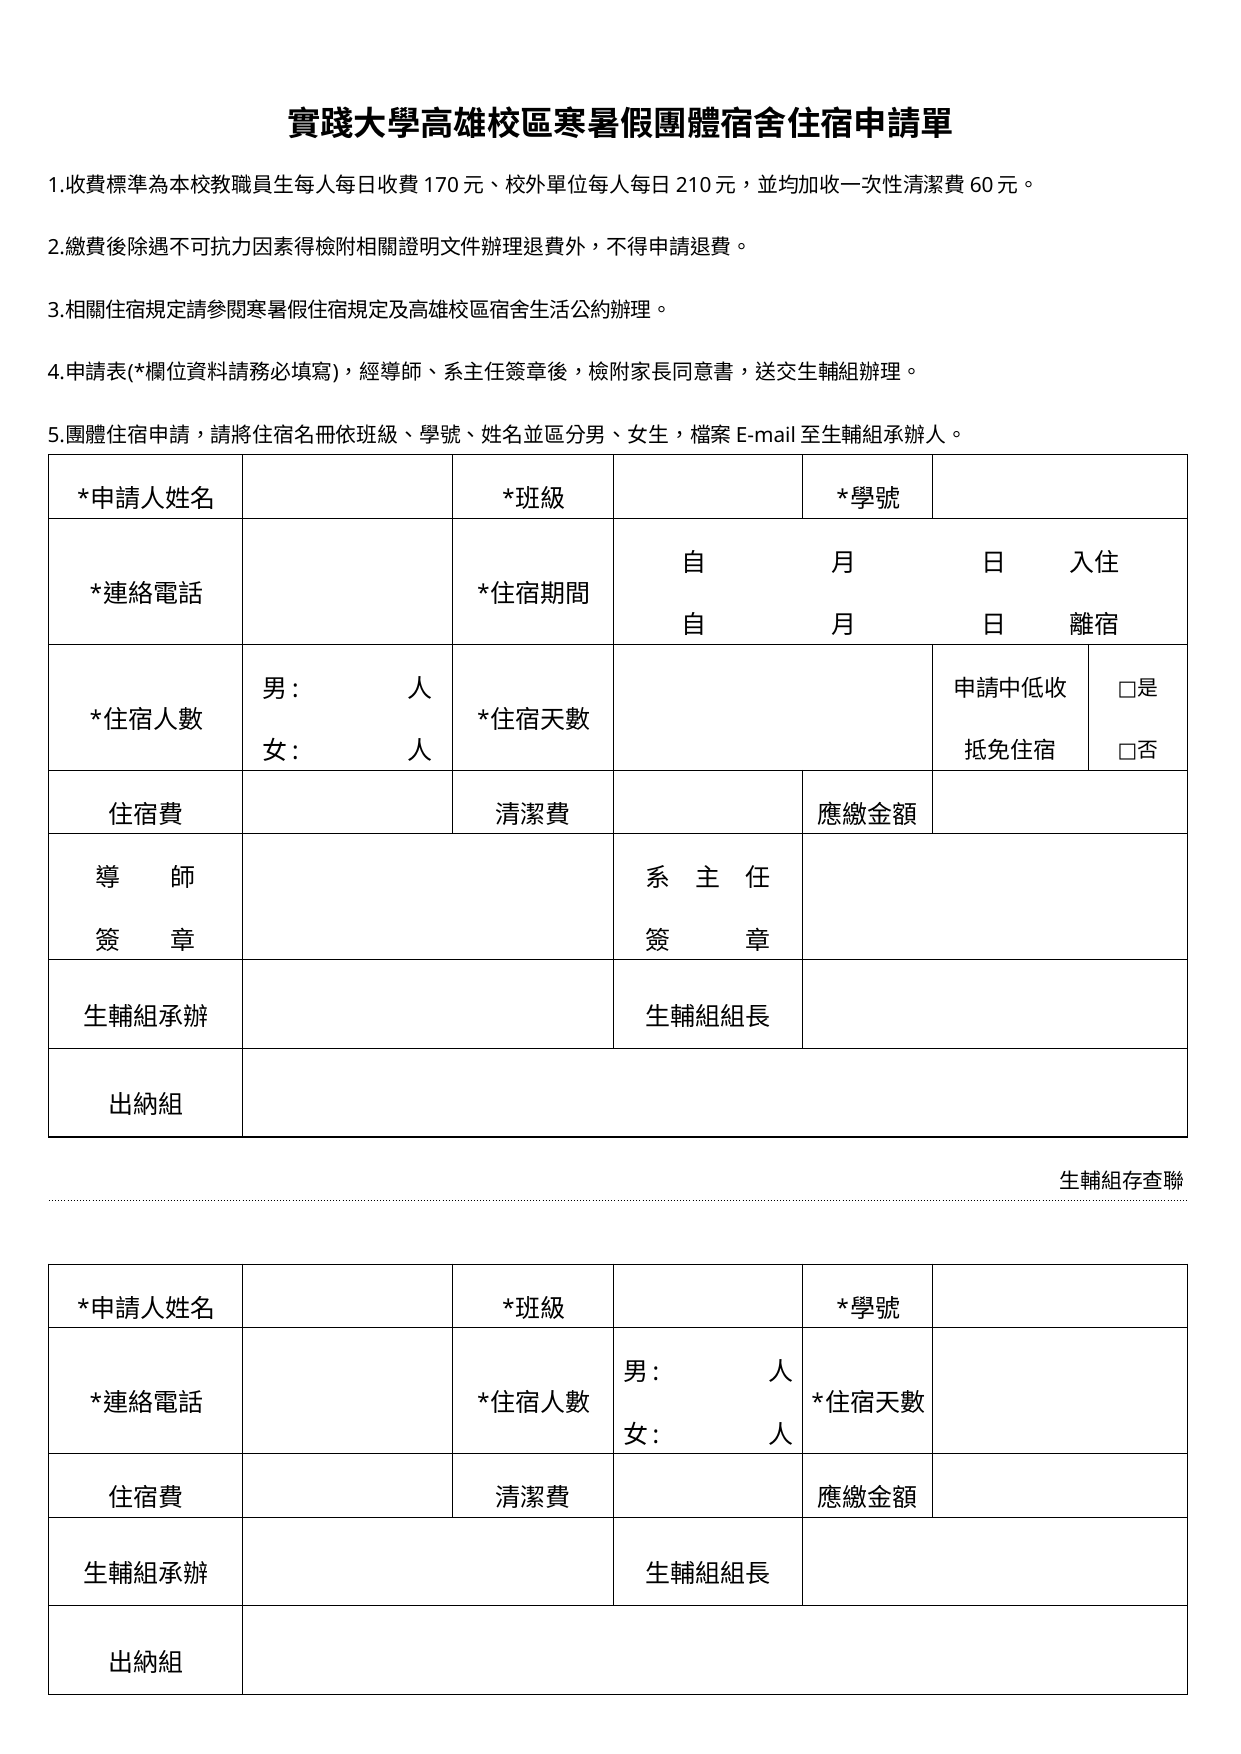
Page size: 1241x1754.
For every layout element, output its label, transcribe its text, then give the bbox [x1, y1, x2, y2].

table_cell [243, 1200, 453, 1263]
table_cell 住宿費 [49, 1454, 242, 1517]
table_cell 自 月 日 入住 自 月 日 離宿 [614, 519, 1187, 644]
table_cell 應繳金額 [803, 771, 932, 833]
table_header *申請人姓名 [49, 455, 242, 518]
table_cell 生輔組承辦 [49, 960, 242, 1048]
table_cell 住宿費 [49, 771, 242, 833]
table_cell [243, 1606, 1187, 1694]
table_cell 出納組 [49, 1606, 242, 1694]
table_cell [803, 1138, 932, 1200]
table_cell 系 主 任 簽 章 [614, 834, 802, 959]
table_cell □是 □否 [1089, 645, 1187, 770]
table_cell [614, 1454, 802, 1517]
text 1.收費標準為本校教職員生每人每日收費170元、校外單位每人每日210元，並均加收一次性清潔費60元。 [47, 142, 1193, 204]
table_cell [614, 771, 802, 833]
table_cell 出納組 [49, 1049, 242, 1136]
table_cell [803, 834, 1187, 959]
table_cell *住宿人數 [453, 1328, 613, 1453]
table_cell [803, 1518, 1187, 1605]
table_cell 生輔組存查聯 [932, 1138, 1187, 1200]
table_cell [453, 1138, 613, 1200]
table_cell *連絡電話 [49, 1328, 242, 1453]
table_cell [243, 1454, 452, 1517]
table_cell 應繳金額 [803, 1454, 932, 1517]
text 4.申請表(*欄位資料請務必填寫)，經導師、系主任簽章後，檢附家長同意書，送交生輔組辦理。 [47, 329, 1193, 392]
table_cell 申請中低收 抵免住宿 [933, 645, 1088, 770]
table_cell [243, 1328, 452, 1453]
table_cell [803, 1200, 932, 1263]
table_cell [933, 1328, 1187, 1453]
table_header *班級 [453, 455, 613, 518]
table_cell *連絡電話 [49, 519, 242, 644]
table_cell [243, 960, 613, 1048]
table_cell *住宿天數 [803, 1328, 932, 1453]
table_cell 生輔組組長 [614, 1518, 802, 1605]
table_cell [243, 1138, 453, 1200]
table_cell 導 師 簽 章 [49, 834, 242, 959]
table_cell [243, 771, 452, 833]
table_cell *班級 [453, 1265, 613, 1327]
table_header *學號 [803, 455, 932, 518]
text 3.相關住宿規定請參閱寒暑假住宿規定及高雄校區宿舍生活公約辦理。 [47, 267, 1193, 329]
table_cell [453, 1200, 613, 1263]
table_cell 清潔費 [453, 771, 613, 833]
table_cell [614, 645, 932, 770]
table_cell [614, 1265, 802, 1327]
table_cell [613, 1138, 803, 1200]
table_cell *住宿人數 [49, 645, 242, 770]
text 5.團體住宿申請，請將住宿名冊依班級、學號、姓名並區分男、女生，檔案E-mail至生輔組承辦人。 [47, 392, 1193, 454]
table_cell [803, 960, 1187, 1048]
table_cell *住宿期間 [453, 519, 613, 644]
table_cell [933, 1265, 1187, 1327]
table_cell [243, 1265, 452, 1327]
table_cell 生輔組承辦 [49, 1518, 242, 1605]
table_cell [49, 1138, 242, 1200]
table_cell [613, 1200, 803, 1263]
table_cell [933, 1454, 1187, 1517]
table_cell 男: 人 女: 人 [614, 1328, 802, 1453]
table_cell [243, 834, 613, 959]
text 2.繳費後除遇不可抗力因素得檢附相關證明文件辦理退費外，不得申請退費。 [47, 204, 1193, 267]
table_cell [933, 771, 1187, 833]
table_cell [49, 1200, 242, 1263]
table_cell 清潔費 [453, 1454, 613, 1517]
table_cell 生輔組組長 [614, 960, 802, 1048]
table_cell *學號 [803, 1265, 932, 1327]
table_header [933, 455, 1187, 518]
table_header [243, 455, 452, 518]
table_header [614, 455, 802, 518]
table_cell [932, 1200, 1088, 1263]
table_cell *申請人姓名 [49, 1265, 242, 1327]
table_cell [243, 1049, 1187, 1136]
table_cell [243, 519, 452, 644]
table_cell 男: 人 女: 人 [243, 645, 452, 770]
table_cell [1088, 1200, 1187, 1263]
text 實踐大學高雄校區寒暑假團體宿舍住宿申請單 [47, 79, 1193, 142]
table_cell *住宿天數 [453, 645, 613, 770]
table_cell [243, 1518, 613, 1605]
